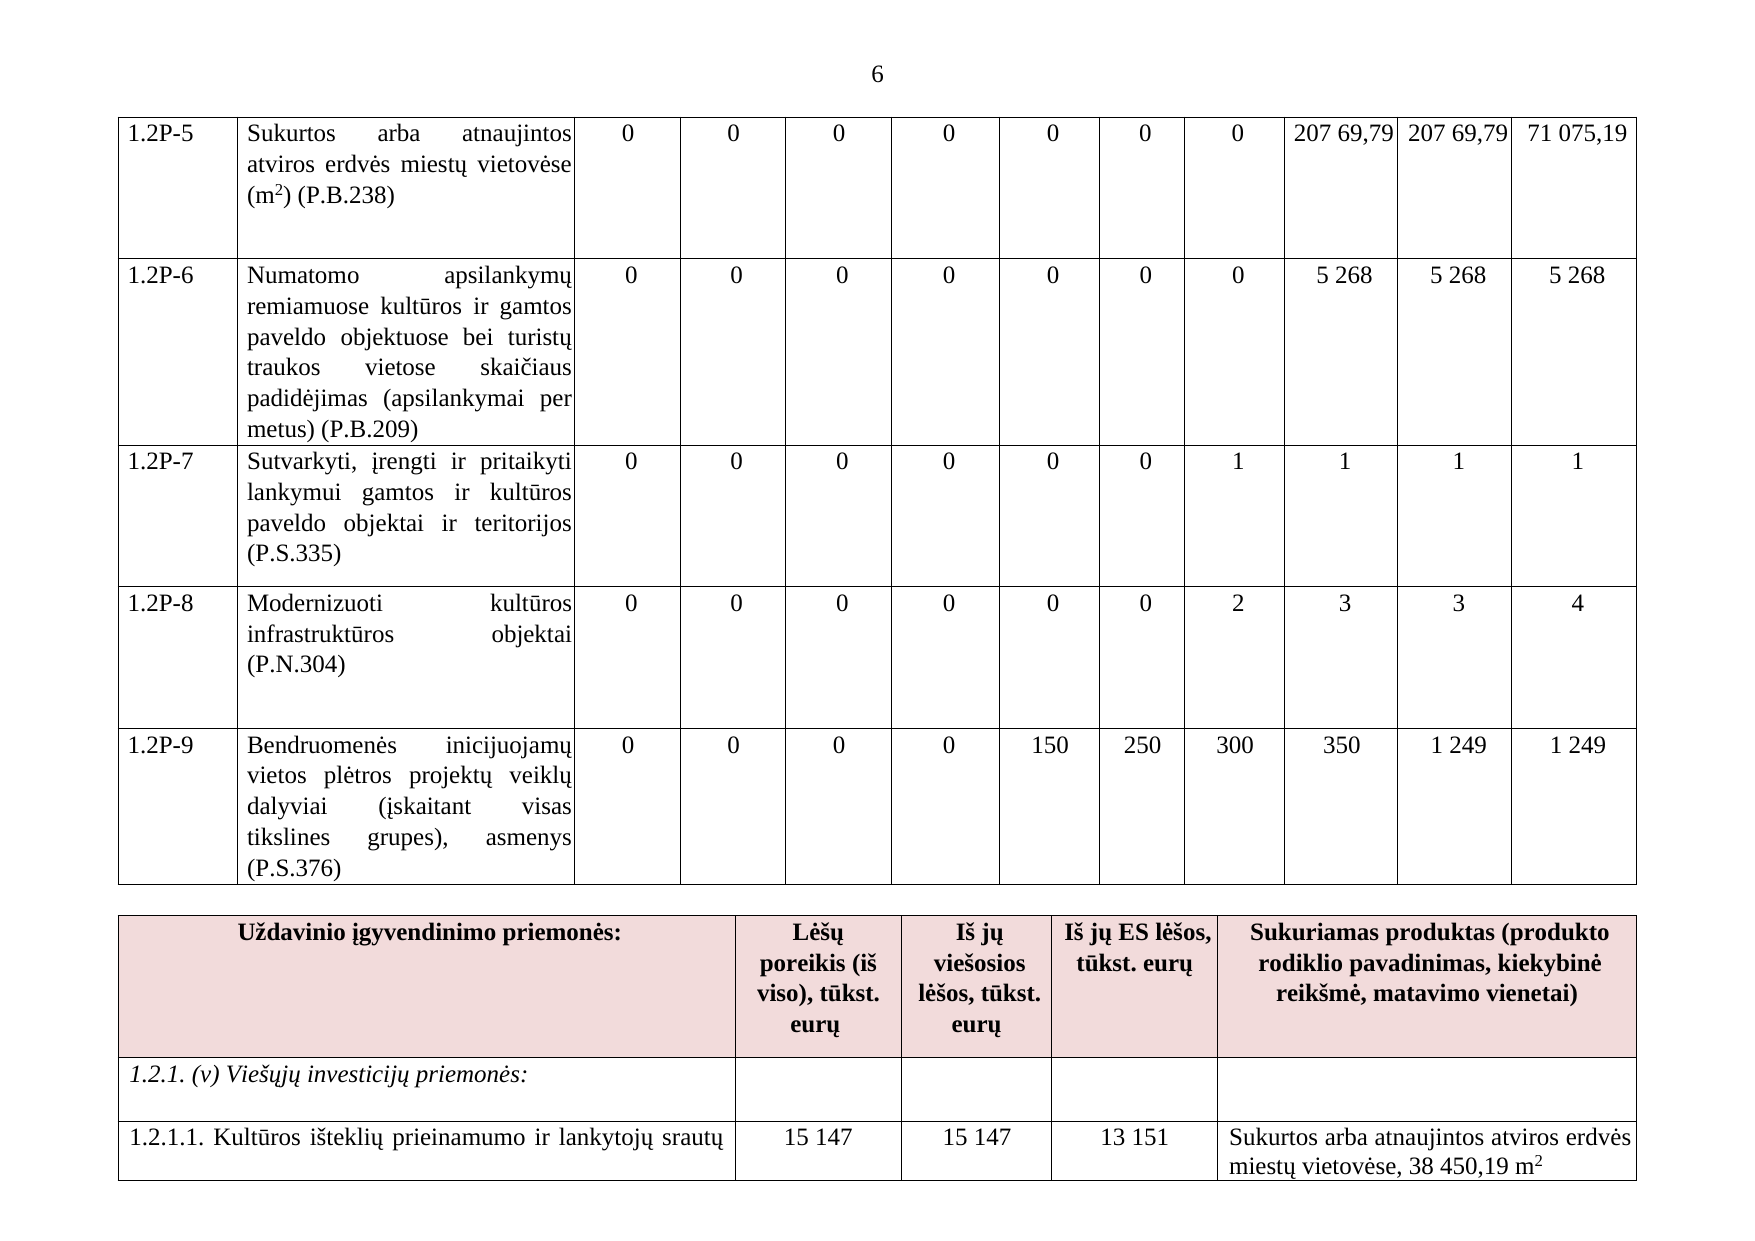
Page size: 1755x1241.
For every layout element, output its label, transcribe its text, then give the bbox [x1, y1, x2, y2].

table_cell 1 [1185, 446, 1284, 586]
table_cell 2 [1185, 587, 1284, 728]
table_cell 1.2P-6 [119, 259, 237, 444]
table_cell 0 [1000, 118, 1099, 258]
table_cell 0 [575, 587, 680, 728]
table_cell 15 147 [902, 1122, 1051, 1180]
table_cell 1.2.1.1. Kultūros išteklių prieinamumo ir lankytojų srautų [119, 1122, 735, 1180]
table_cell 0 [892, 446, 999, 586]
table_cell 0 [575, 729, 680, 883]
table_cell 0 [681, 446, 785, 586]
table_cell 1 249 [1512, 729, 1636, 883]
table_cell 5 268 [1398, 259, 1511, 444]
table_cell 1.2P-9 [119, 729, 237, 883]
table_cell 1.2P-8 [119, 587, 237, 728]
table_cell 250 [1100, 729, 1184, 883]
table_cell 300 [1185, 729, 1284, 883]
table_cell 1.2.1. (v) Viešųjų investicijų priemonės: [119, 1058, 735, 1121]
table_cell 207 69,79 [1398, 118, 1511, 258]
table_cell 350 [1285, 729, 1397, 883]
table_cell [1052, 1058, 1217, 1121]
table_cell 0 [1000, 259, 1099, 444]
table_cell 0 [1100, 587, 1184, 728]
table_cell Modernizuoti kultūros infrastruktūros objektai (P.N.304) [238, 587, 574, 728]
table_cell 0 [575, 259, 680, 444]
table_cell Sukurtos arba atnaujintos atviros erdvės miestų vietovėse (m2) (P.B.238) [238, 118, 574, 258]
table_cell 15 147 [736, 1122, 901, 1180]
table_cell 13 151 [1052, 1122, 1217, 1180]
table_cell 0 [892, 118, 999, 258]
table_cell Sukurtos arba atnaujintos atviros erdvės miestų vietovėse, 38 450,19 m2 [1218, 1122, 1636, 1180]
table_cell 0 [1185, 259, 1284, 444]
table_cell [736, 1058, 901, 1121]
table_cell 0 [681, 259, 785, 444]
table_cell [1218, 1058, 1636, 1121]
table_cell 1.2P-7 [119, 446, 237, 586]
table_cell 0 [1100, 118, 1184, 258]
table_cell 3 [1398, 587, 1511, 728]
table_cell [902, 1058, 1051, 1121]
table_cell 0 [786, 118, 891, 258]
table_cell 5 268 [1285, 259, 1397, 444]
table_cell 0 [681, 729, 785, 883]
table_cell 0 [786, 587, 891, 728]
table_header Sukuriamas produktas (produkto rodiklio pavadinimas, kiekybinė reikšmė, matavimo vienetai) [1218, 916, 1636, 1057]
table_cell 5 268 [1512, 259, 1636, 444]
table_cell 1 249 [1398, 729, 1511, 883]
table_cell 0 [892, 587, 999, 728]
table_cell 0 [681, 587, 785, 728]
table_header Iš jų viešosios lėšos, tūkst. eurų [902, 916, 1051, 1057]
table_cell 0 [1185, 118, 1284, 258]
table_cell Bendruomenės inicijuojamų vietos plėtros projektų veiklų dalyviai (įskaitant visas tikslines grupes), asmenys (P.S.376) [238, 729, 574, 883]
table_cell 150 [1000, 729, 1099, 883]
table_cell 0 [786, 259, 891, 444]
table_cell 0 [1000, 587, 1099, 728]
table_cell 0 [786, 446, 891, 586]
table_cell 0 [681, 118, 785, 258]
table_cell Numatomo apsilankymų remiamuose kultūros ir gamtos paveldo objektuose bei turistų traukos vietose skaičiaus padidėjimas (apsilankymai per metus) (P.B.209) [238, 259, 574, 444]
table_cell 1 [1285, 446, 1397, 586]
table_cell 0 [1000, 446, 1099, 586]
table_header Lėšų poreikis (iš viso), tūkst. eurų [736, 916, 901, 1057]
table_cell 0 [575, 446, 680, 586]
table_cell 0 [1100, 259, 1184, 444]
table_cell 0 [1100, 446, 1184, 586]
table_cell 4 [1512, 587, 1636, 728]
table_cell 71 075,19 [1512, 118, 1636, 258]
table_cell 1 [1512, 446, 1636, 586]
table_cell 0 [786, 729, 891, 883]
table_cell 3 [1285, 587, 1397, 728]
table_cell 0 [892, 729, 999, 883]
table_cell 1.2P-5 [119, 118, 237, 258]
table_header Iš jų ES lėšos, tūkst. eurų [1052, 916, 1217, 1057]
table_cell 0 [575, 118, 680, 258]
table_cell 207 69,79 [1285, 118, 1397, 258]
table_cell Sutvarkyti, įrengti ir pritaikyti lankymui gamtos ir kultūros paveldo objektai ir teritorijos (P.S.335) [238, 446, 574, 586]
table_header Uždavinio įgyvendinimo priemonės: [119, 916, 735, 1057]
table_cell 1 [1398, 446, 1511, 586]
table_cell 0 [892, 259, 999, 444]
